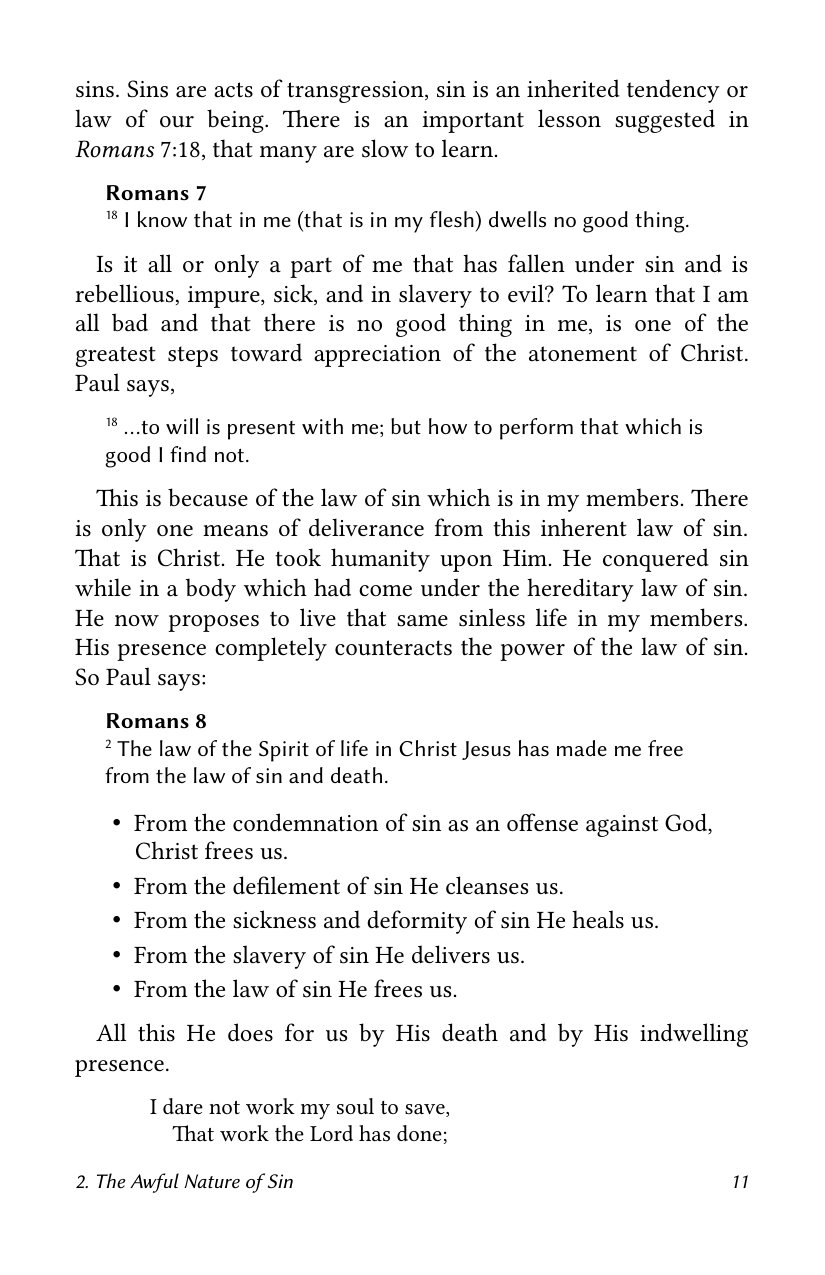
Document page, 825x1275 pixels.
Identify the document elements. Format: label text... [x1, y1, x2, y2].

text This is because of the law of sin which is in my members. There is only one means of deliverance from this inherent law of sin. That is Christ. He took humanity upon Him. He conquered sin while in a body which had come under the hereditary law of sin. He now proposes to live that same sinless life in my members. His presence completely counteracts the power of the law of sin. So Paul says: [75, 484, 750, 692]
text Romans 8 [105, 708, 750, 734]
text All this He does for us by His death and by His indwelling presence. [75, 1019, 750, 1077]
text 18 ...to will is present with me; but how to perform that which is good I find not. [105, 414, 720, 468]
text 2 The law of the Spirit of life in Christ Jesus has made me free from the law of sin and death. [105, 736, 720, 789]
text sins. Sins are acts of transgression, sin is an inherited tendency or law of our being. There is an important lesson suggested in Romans 7:18, that many are slow to learn. [75, 75, 750, 163]
text Is it all or only a part of me that has fallen under sin and is rebellious, impure, sick, and in slavery to evil? To learn that I am all bad and that there is no good thing in me, is one of the greatest steps toward appreciation of the atonement of Christ. Paul says, [75, 250, 750, 398]
list From the law of sin He frees us. [112, 975, 750, 1004]
list From the sickness and deformity of sin He heals us. [112, 906, 750, 935]
text 18 I know that in me (that is in my flesh) dwells no good thing. [105, 207, 720, 233]
text I dare not work my soul to save, [150, 1094, 750, 1120]
list From the condemnation of sin as an offense against God, Christ frees us. [112, 808, 750, 866]
list From the defilement of sin He cleanses us. [112, 872, 750, 900]
list From the slavery of sin He delivers us. [112, 941, 750, 969]
text That work the Lord has done; [150, 1121, 750, 1147]
text Romans 7 [105, 180, 750, 206]
